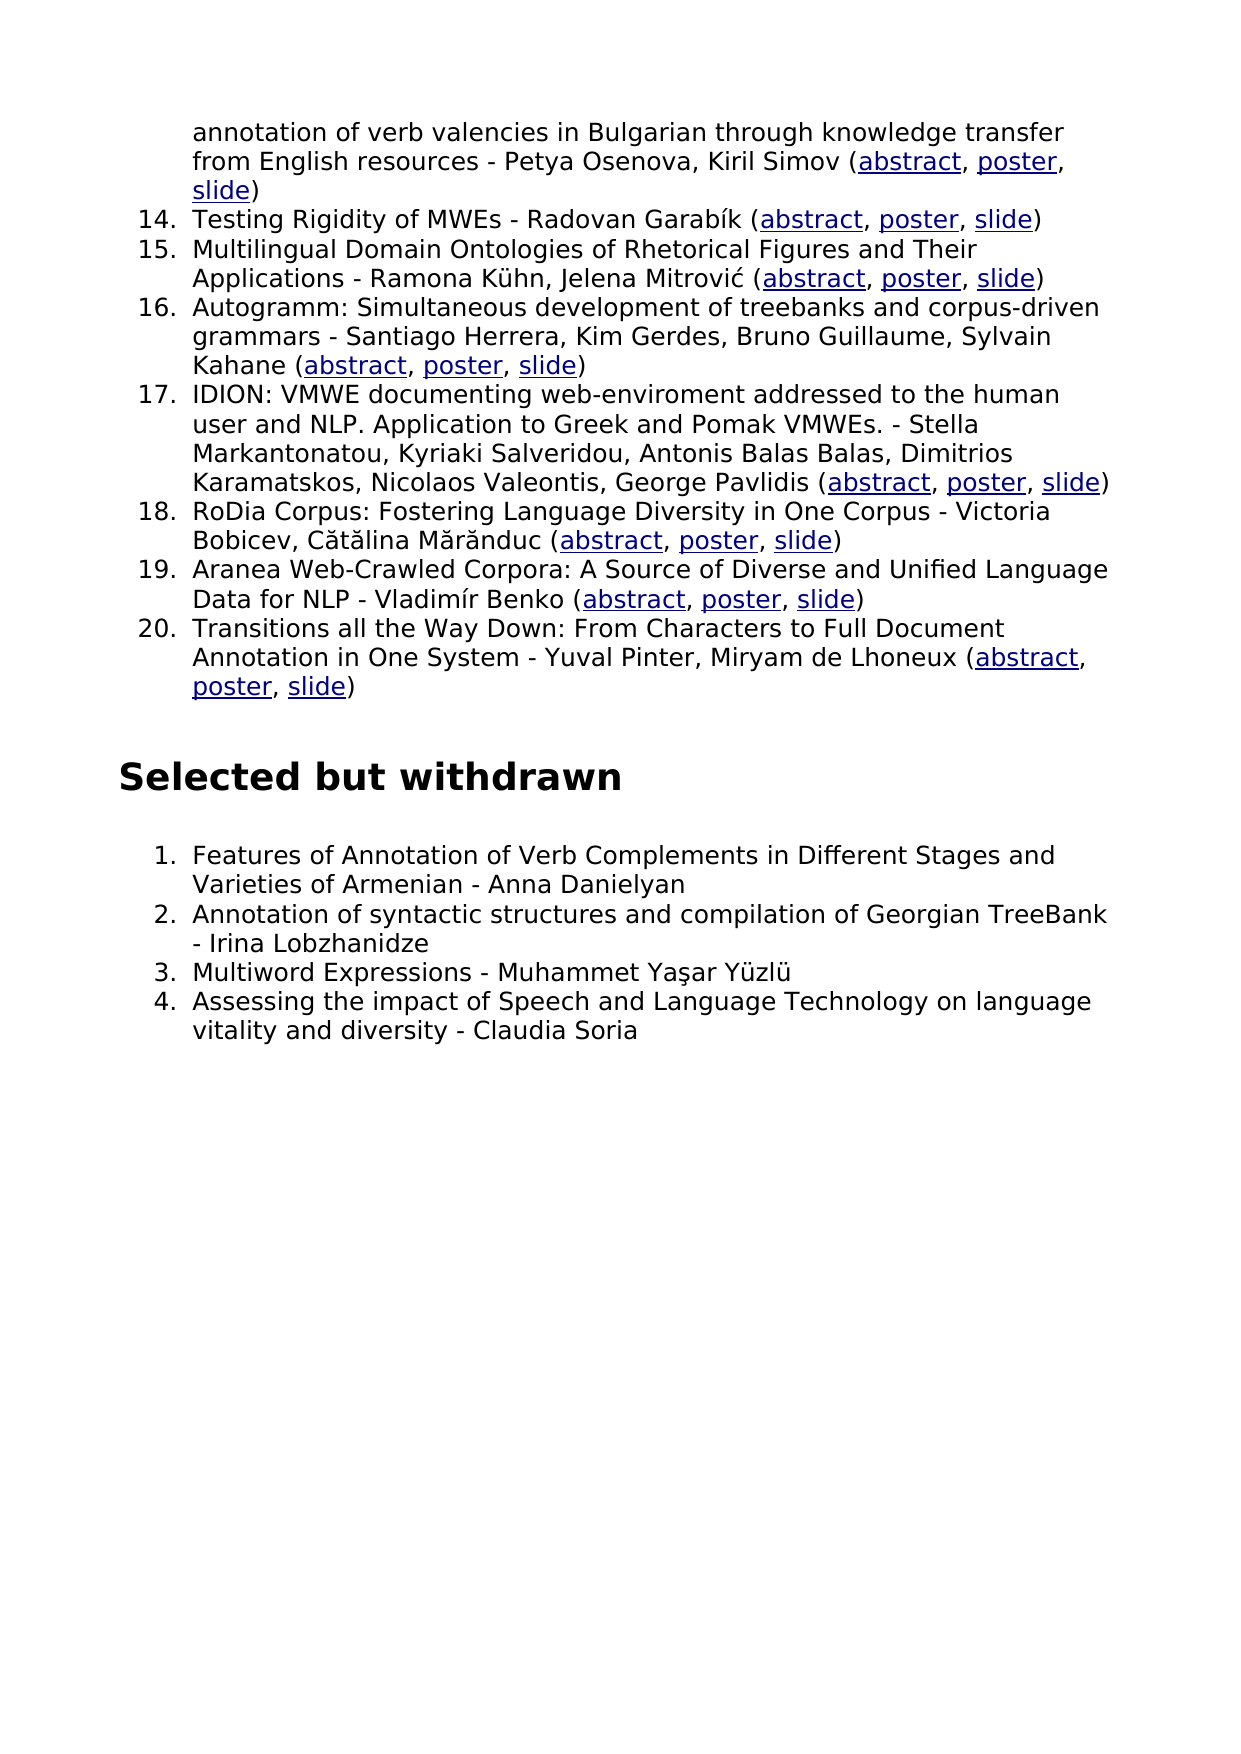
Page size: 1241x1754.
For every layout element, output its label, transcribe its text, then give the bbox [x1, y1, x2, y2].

list Testing Rigidity of MWEs - Radovan Garabík (abstract, poster, slide) [177, 206, 1122, 235]
list Transitions all the Way Down: From Characters to Full Document Annotation in One System - Yuval Pinter, Miryam de Lhoneux (abstract, poster, slide) [177, 614, 1122, 701]
list Annotation of syntactic structures and compilation of Georgian TreeBank - Irina Lobzhanidze [177, 900, 1122, 958]
list Aranea Web-Crawled Corpora: A Source of Diverse and Unified Language Data for NLP - Vladimír Benko (abstract, poster, slide) [177, 556, 1122, 614]
list RoDia Corpus: Fostering Language Diversity in One Corpus - Victoria Bobicev, Cătălina Mărănduc (abstract, poster, slide) [177, 497, 1122, 556]
list Assessing the impact of Speech and Language Technology on language vitality and diversity - Claudia Soria [177, 987, 1122, 1046]
list Multiword Expressions - Muhammet Yaşar Yüzlü [177, 958, 1122, 987]
list annotation of verb valencies in Bulgarian through knowledge transfer from English resources - Petya Osenova, Kiril Simov (abstract, poster, slide) [177, 118, 1122, 206]
subtitle Selected but withdrawn [118, 756, 1122, 799]
list Features of Annotation of Verb Complements in Different Stages and Varieties of Armenian - Anna Danielyan [177, 842, 1122, 900]
list IDION: VMWE documenting web-enviroment addressed to the human user and NLP. Application to Greek and Pomak VMWEs. - Stella Markantonatou, Kyriaki Salveridou, Antonis Balas Balas, Dimitrios Karamatskos, Nicolaos Valeontis, George Pavlidis (abstract, poster, slide) [177, 381, 1122, 497]
list Autogramm: Simultaneous development of treebanks and corpus-driven grammars - Santiago Herrera, Kim Gerdes, Bruno Guillaume, Sylvain Kahane (abstract, poster, slide) [177, 293, 1122, 381]
list Multilingual Domain Ontologies of Rhetorical Figures and Their Applications - Ramona Kühn, Jelena Mitrović (abstract, poster, slide) [177, 235, 1122, 293]
